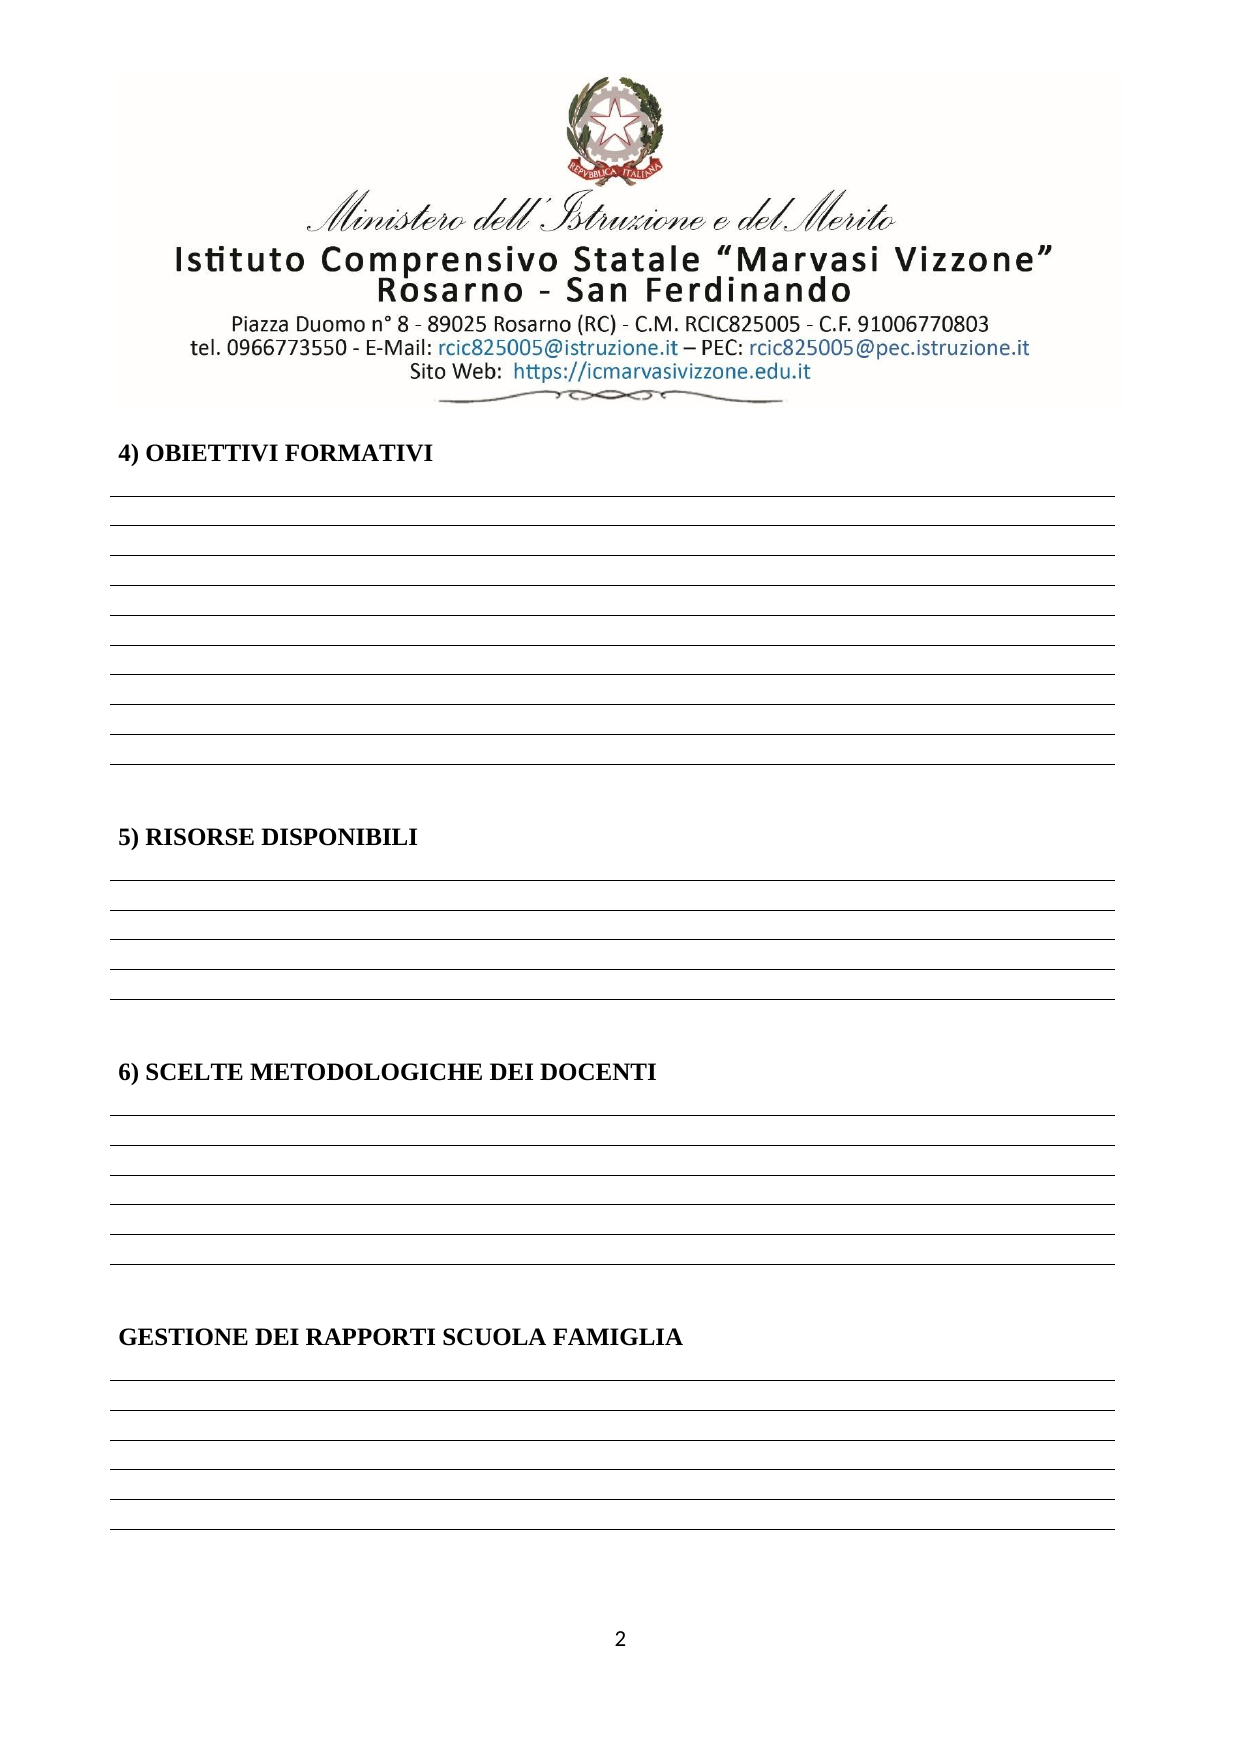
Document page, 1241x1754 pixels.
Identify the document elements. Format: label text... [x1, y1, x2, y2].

table_cell [110, 765, 1114, 793]
table_cell [110, 735, 1114, 764]
table_cell [110, 1000, 1114, 1029]
text 5) RISORSE DISPONIBILI [118, 822, 1122, 851]
table_cell [110, 1265, 1114, 1294]
table_cell [110, 646, 1114, 674]
table_cell [110, 556, 1114, 585]
text 4) OBIETTIVI FORMATIVI [118, 438, 1122, 467]
table_cell [110, 1176, 1114, 1204]
table_cell [110, 1235, 1114, 1264]
table_cell [110, 1146, 1114, 1174]
table_cell [110, 1205, 1114, 1234]
text 6) SCELTE METODOLOGICHE DEI DOCENTI [118, 1057, 1122, 1086]
table_cell [110, 940, 1114, 969]
table_header [110, 1351, 1114, 1380]
table_cell [110, 1441, 1114, 1469]
table_cell [110, 1500, 1114, 1529]
table_cell [110, 705, 1114, 734]
table_header [110, 1086, 1114, 1115]
table_cell [110, 586, 1114, 615]
text GESTIONE DEI RAPPORTI SCUOLA FAMIGLIA [118, 1322, 1122, 1351]
table_header [110, 851, 1114, 880]
table_cell [110, 497, 1114, 525]
table_cell [110, 911, 1114, 939]
table_cell [110, 1381, 1114, 1410]
table_cell [110, 675, 1114, 704]
table_cell [110, 526, 1114, 555]
table_cell [110, 616, 1114, 644]
table_cell [110, 970, 1114, 999]
table_header [110, 467, 1114, 496]
table_cell [110, 1530, 1114, 1559]
table_cell [110, 1470, 1114, 1499]
table_cell [110, 881, 1114, 909]
table_cell [110, 1411, 1114, 1439]
table_cell [110, 1116, 1114, 1145]
